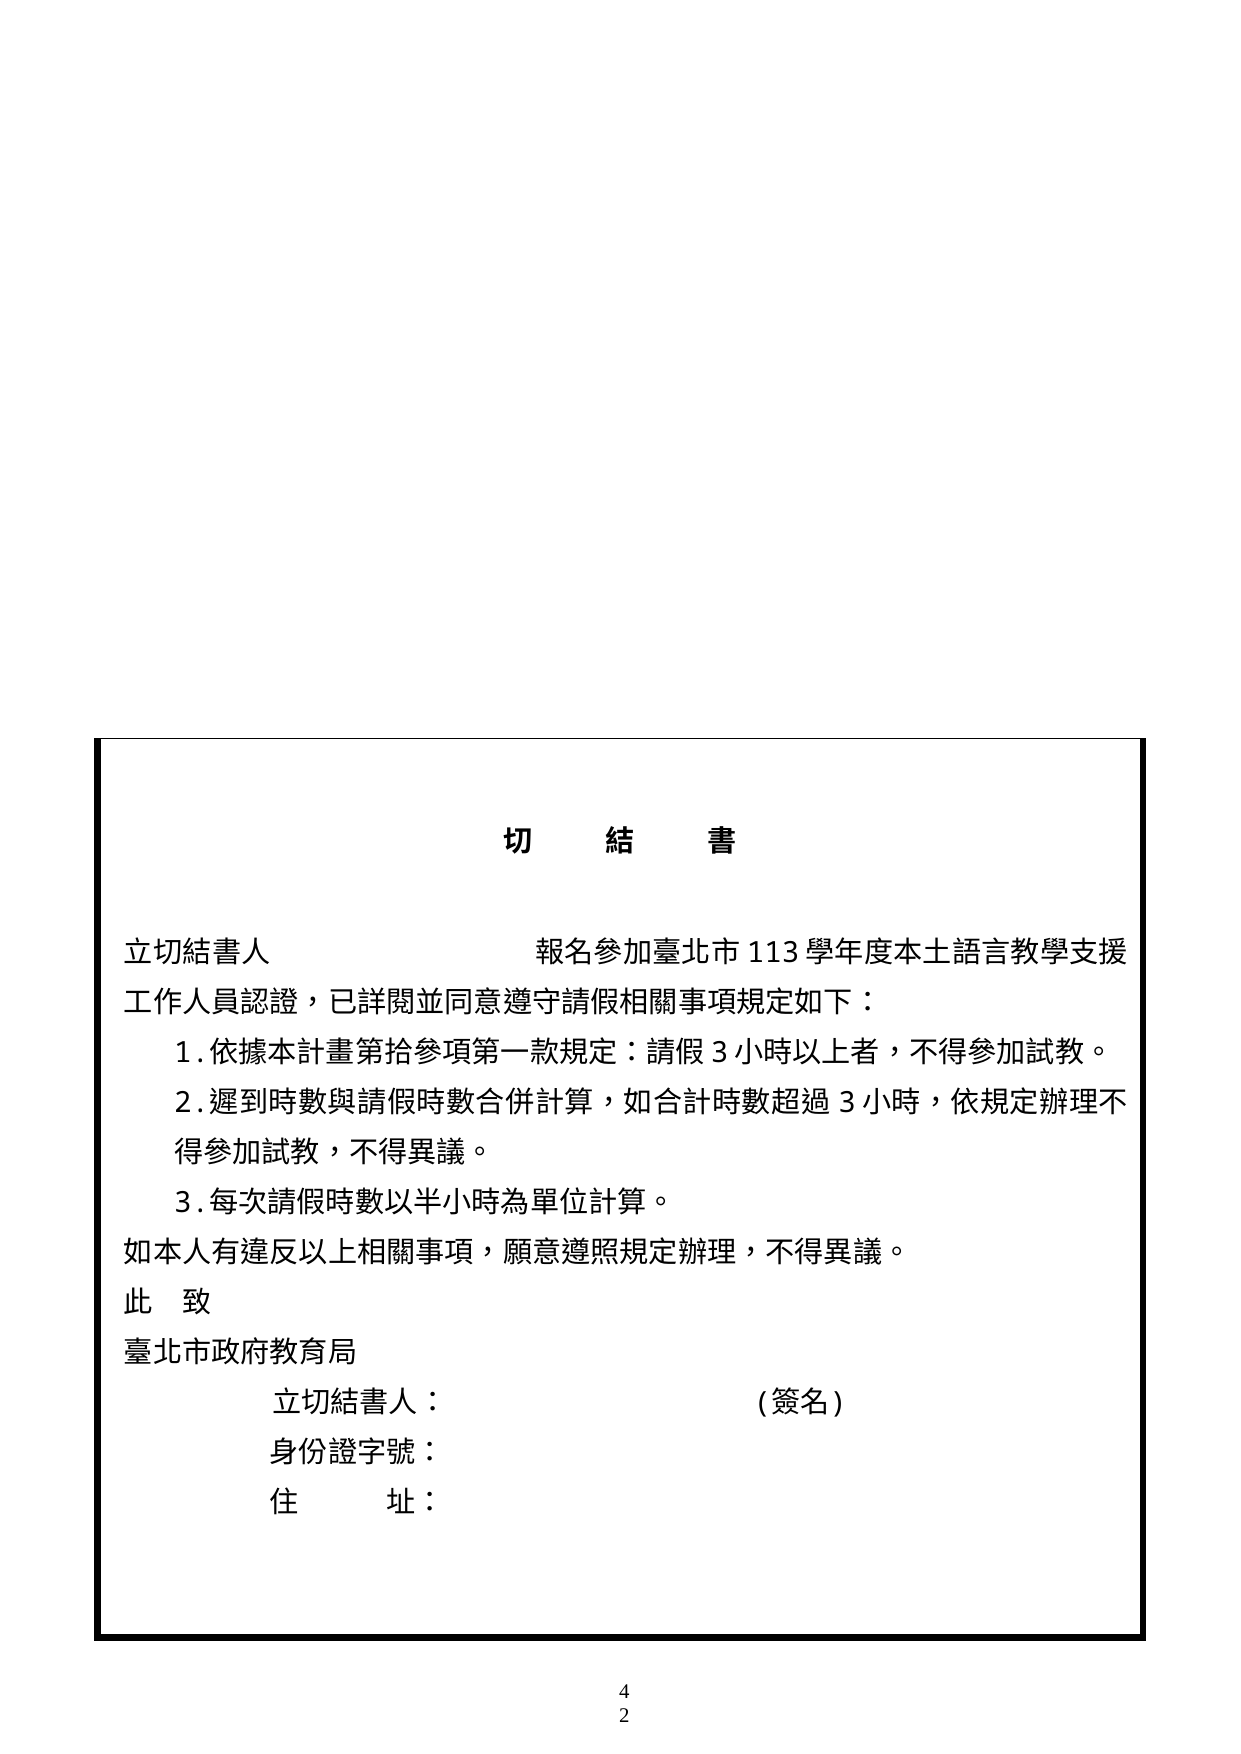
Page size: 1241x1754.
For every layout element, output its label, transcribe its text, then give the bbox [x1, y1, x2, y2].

table_cell 切 結 書 立切結書人 報名參加臺北市113學年度本土語言教學支援工作人員認證，已詳閱並同意遵守請假相關事項規定如下： 1.依據本計畫第拾參項第一款規定：請假3小時以上者，不得參加試教。 2.遲到時數與請假時數合併計算，如合計時數超過3小時，依規定辦理不得參加試教，不得異議。 3.每次請假時數以半小時為單位計算。 如本人有違反以上相關事項，願意遵照規定辦理，不得異議。 此 致 臺北市政府教育局 立切結書人： (簽名) 身份證字號： 住 址： [101, 739, 1140, 1634]
